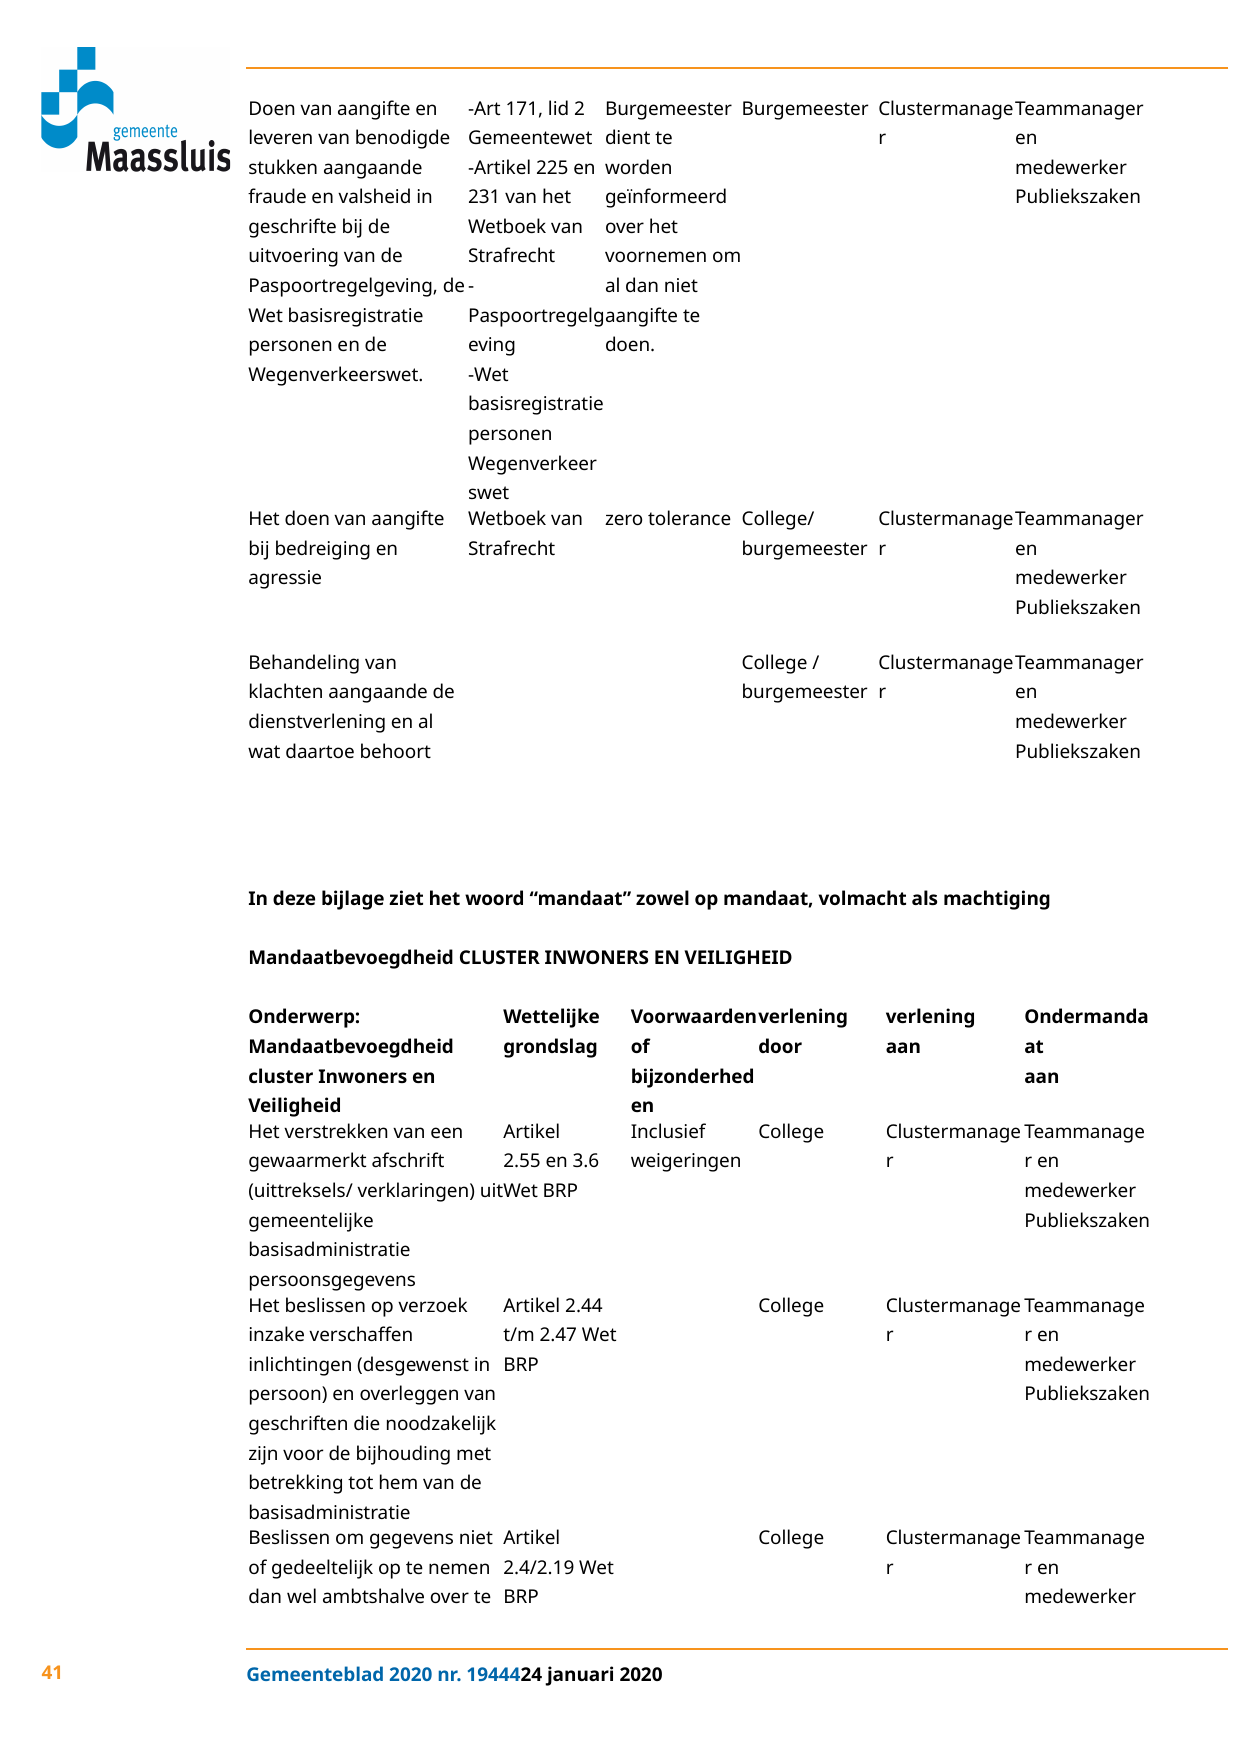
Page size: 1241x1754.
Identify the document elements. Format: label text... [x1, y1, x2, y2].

table_cell Clustermanager [878, 505, 1015, 649]
table_cell Clustermanager [886, 1525, 1024, 1609]
table_cell Doen van aangifte en leveren van benodigde stukken aangaande fraude en valsheid in geschrifte bij de uitvoering van de Paspoortregelgeving, de Wet basisregistratie personen en de Wegenverkeerswet. [248, 95, 468, 505]
table_header Voorwaarden of bijzonderheden [631, 1004, 758, 1118]
table_cell Clustermanager [886, 1292, 1024, 1524]
table_cell Beslissen om gegevens niet of gedeeltelijk op te nemen dan wel ambtshalve over te [248, 1525, 503, 1609]
table_cell Behandeling van klachten aangaande de dienstverlening en al wat daartoe behoort [248, 649, 468, 793]
table_cell Burgemeester dient te worden geïnformeerd over het voornemen om al dan niet aangifte te doen. [605, 95, 741, 505]
table_cell College [758, 1118, 886, 1292]
table_cell College / burgemeester [741, 649, 878, 793]
table_cell zero tolerance [605, 505, 741, 649]
table_cell Burgemeester [741, 95, 878, 505]
table_cell [631, 1525, 758, 1609]
table_header Onderwerp: Mandaatbevoegdheid cluster Inwoners en Veiligheid [248, 1004, 503, 1118]
text Mandaatbevoegdheid CLUSTER INWONERS EN VEILIGHEID [248, 944, 1152, 970]
picture [41, 47, 231, 172]
table_header verlening aan [886, 1004, 1024, 1118]
table_cell Clustermanager [886, 1118, 1024, 1292]
table_cell College [758, 1525, 886, 1609]
table_header Wettelijke grondslag [503, 1004, 631, 1118]
table_cell Wetboek van Strafrecht [468, 505, 605, 649]
table_cell Teammanager en medewerker Publiekszaken [1024, 1292, 1152, 1524]
table_cell [468, 649, 605, 793]
table_cell Clustermanager [878, 95, 1015, 505]
table_cell Inclusief weigeringen [631, 1118, 758, 1292]
table_cell Het doen van aangifte bij bedreiging en agressie [248, 505, 468, 649]
table_cell Artikel 2.44 t/m 2.47 Wet BRP [503, 1292, 631, 1524]
table_cell -Art 171, lid 2 Gemeentewet -Artikel 225 en 231 van het Wetboek van Strafrecht -Paspoortregelgeving -Wet basisregistratie personen Wegenverkeerswet [468, 95, 605, 505]
table_cell Artikel 2.4/2.19 Wet BRP [503, 1525, 631, 1609]
text In deze bijlage ziet het woord “mandaat” zowel op mandaat, volmacht als machtiging [248, 885, 1152, 911]
table_cell Het verstrekken van een gewaarmerkt afschrift (uittreksels/ verklaringen) uit gemeentelijke basisadministratie persoonsgegevens [248, 1118, 503, 1292]
table_cell Teammanager en medewerker Publiekszaken [1024, 1118, 1152, 1292]
table_header verlening door [758, 1004, 886, 1118]
table_cell Clustermanager [878, 649, 1015, 793]
table_cell Teammanager en medewerker Publiekszaken [1015, 95, 1152, 505]
table_cell Artikel 2.55 en 3.6 Wet BRP [503, 1118, 631, 1292]
table_cell [605, 649, 741, 793]
table_cell [631, 1292, 758, 1524]
table_cell Teammanager en medewerker Publiekszaken [1015, 505, 1152, 649]
table_cell College/ burgemeester [741, 505, 878, 649]
picture [41, 47, 77, 92]
table_cell Teammanager en medewerker [1024, 1525, 1152, 1609]
table_cell College [758, 1292, 886, 1524]
table_header Ondermandaat aan [1024, 1004, 1152, 1118]
table_cell Teammanager en medewerker Publiekszaken [1015, 649, 1152, 793]
table_cell Het beslissen op verzoek inzake verschaffen inlichtingen (desgewenst in persoon) en overleggen van geschriften die noodzakelijk zijn voor de bijhouding met betrekking tot hem van de basisadministratie [248, 1292, 503, 1524]
